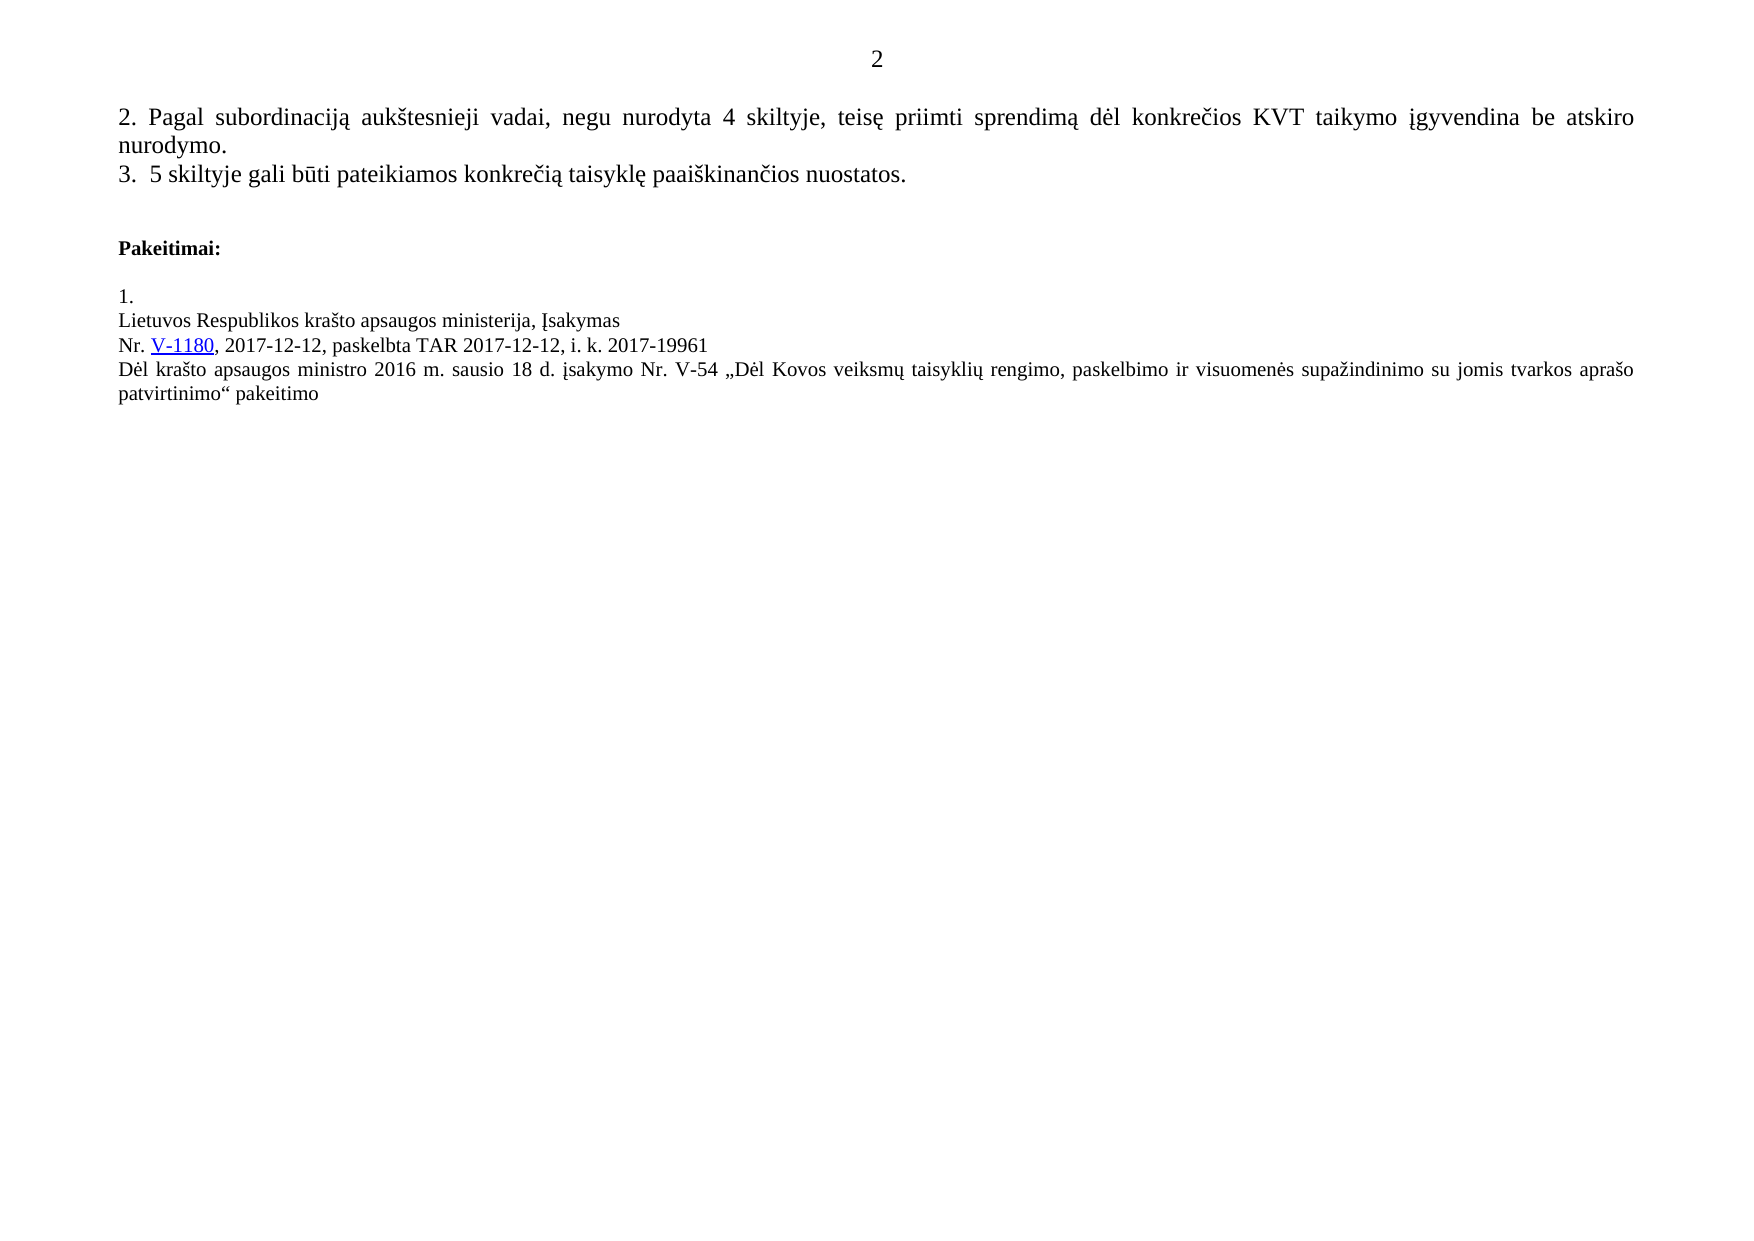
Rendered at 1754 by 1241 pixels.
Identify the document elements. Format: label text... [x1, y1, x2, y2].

text Lietuvos Respublikos krašto apsaugos ministerija, Įsakymas [118, 308, 1636, 332]
text Nr. V-1180, 2017-12-12, paskelbta TAR 2017-12-12, i. k. 2017-19961 [118, 332, 1636, 357]
text Pakeitimai: [118, 236, 1636, 260]
text Dėl krašto apsaugos ministro 2016 m. sausio 18 d. įsakymo Nr. V-54 „Dėl Kovos veiksmų taisyklių rengimo, paskelbimo ir visuomenės supažindinimo su jomis tvarkos aprašo patvirtinimo“ pakeitimo [118, 357, 1636, 405]
text 1. [118, 284, 1636, 308]
text 3. 5 skiltyje gali būti pateikiamos konkrečią taisyklę paaiškinančios nuostatos. [118, 159, 1636, 188]
text 2. Pagal subordinaciją aukštesnieji vadai, negu nurodyta 4 skiltyje, teisę priimti sprendimą dėl konkrečios KVT taikymo įgyvendina be atskiro nurodymo. [118, 102, 1636, 159]
